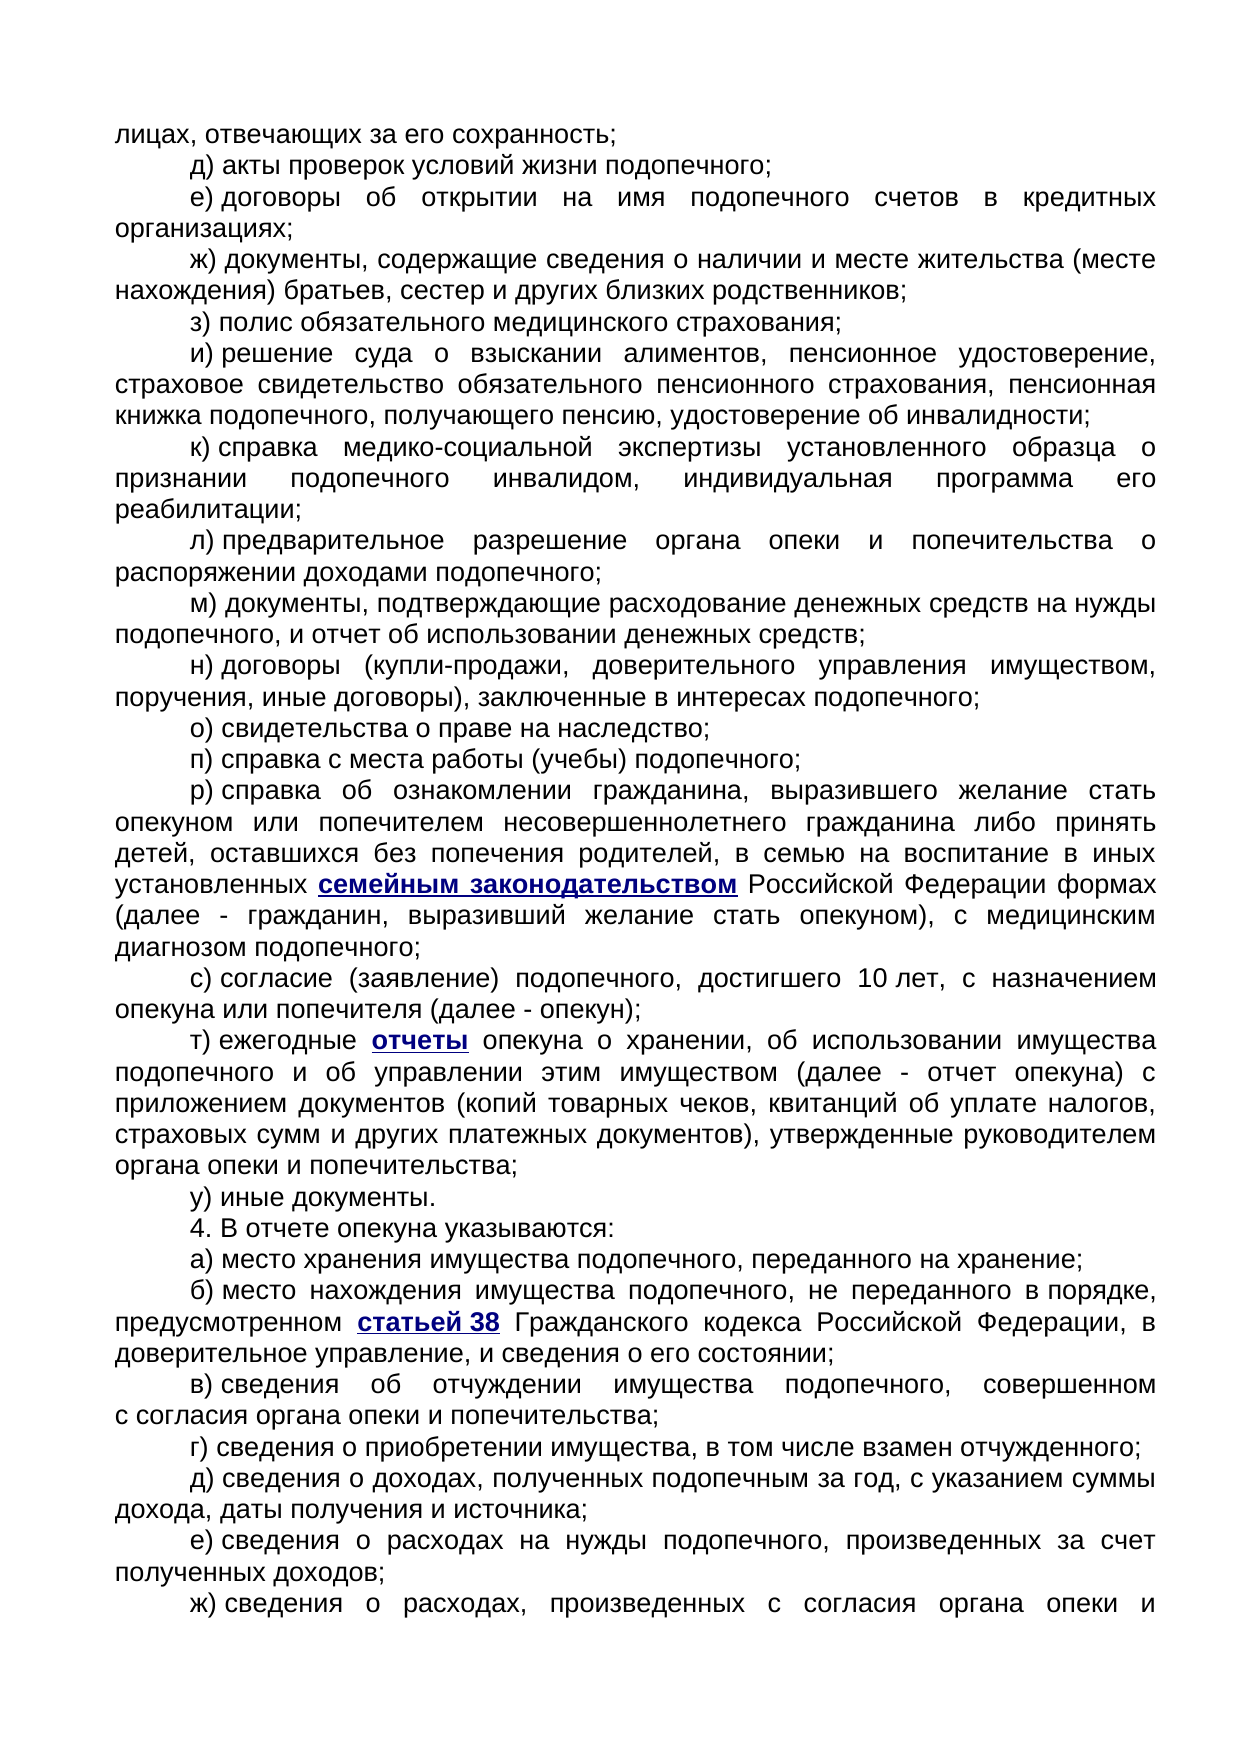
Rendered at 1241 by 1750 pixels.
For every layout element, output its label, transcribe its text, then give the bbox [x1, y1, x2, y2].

text д) сведения о доходах, полученных подопечным за год, с указанием суммы дохода, даты получения и источника; [114, 1462, 1157, 1524]
text ж) документы, содержащие сведения о наличии и месте жительства (месте нахождения) братьев, сестер и других близких родственников; [114, 243, 1157, 306]
text ж) сведения о расходах, произведенных с согласия органа опеки и [114, 1587, 1157, 1618]
text а) место хранения имущества подопечного, переданного на хранение; [114, 1243, 1157, 1274]
text б) место нахождения имущества подопечного, не переданного в порядке, предусмотренном статьей 38 Гражданского кодекса Российской Федерации, в доверительное управление, и сведения о его состоянии; [114, 1274, 1157, 1368]
text е) сведения о расходах на нужды подопечного, произведенных за счет полученных доходов; [114, 1524, 1157, 1587]
text и) решение суда о взыскании алиментов, пенсионное удостоверение, страховое свидетельство обязательного пенсионного страхования, пенсионная книжка подопечного, получающего пенсию, удостоверение об инвалидности; [114, 337, 1157, 431]
text м) документы, подтверждающие расходование денежных средств на нужды подопечного, и отчет об использовании денежных средств; [114, 587, 1157, 649]
text о) свидетельства о праве на наследство; [114, 712, 1157, 743]
text лицах, отвечающих за его сохранность; [114, 118, 1157, 149]
text п) справка с места работы (учебы) подопечного; [114, 743, 1157, 774]
text д) акты проверок условий жизни подопечного; [114, 149, 1157, 181]
text г) сведения о приобретении имущества, в том числе взамен отчужденного; [114, 1431, 1157, 1462]
text в) сведения об отчуждении имущества подопечного, совершенном с согласия органа опеки и попечительства; [114, 1368, 1157, 1431]
text р) справка об ознакомлении гражданина, выразившего желание стать опекуном или попечителем несовершеннолетнего гражданина либо принять детей, оставшихся без попечения родителей, в семью на воспитание в иных установленных семейным законодательством Российской Федерации формах (далее - гражданин, выразивший желание стать опекуном), с медицинским диагнозом подопечного; [114, 774, 1157, 962]
text н) договоры (купли-продажи, доверительного управления имуществом, поручения, иные договоры), заключенные в интересах подопечного; [114, 649, 1157, 712]
text е) договоры об открытии на имя подопечного счетов в кредитных организациях; [114, 181, 1157, 243]
text с) согласие (заявление) подопечного, достигшего 10 лет, с назначением опекуна или попечителя (далее - опекун); [114, 962, 1157, 1024]
text т) ежегодные отчеты опекуна о хранении, об использовании имущества подопечного и об управлении этим имуществом (далее - отчет опекуна) с приложением документов (копий товарных чеков, квитанций об уплате налогов, страховых сумм и других платежных документов), утвержденные руководителем органа опеки и попечительства; [114, 1024, 1157, 1181]
text 4. В отчете опекуна указываются: [114, 1212, 1157, 1243]
text л) предварительное разрешение органа опеки и попечительства о распоряжении доходами подопечного; [114, 524, 1157, 587]
text к) справка медико-социальной экспертизы установленного образца о признании подопечного инвалидом, индивидуальная программа его реабилитации; [114, 431, 1157, 524]
text з) полис обязательного медицинского страхования; [114, 306, 1157, 337]
text у) иные документы. [114, 1181, 1157, 1212]
